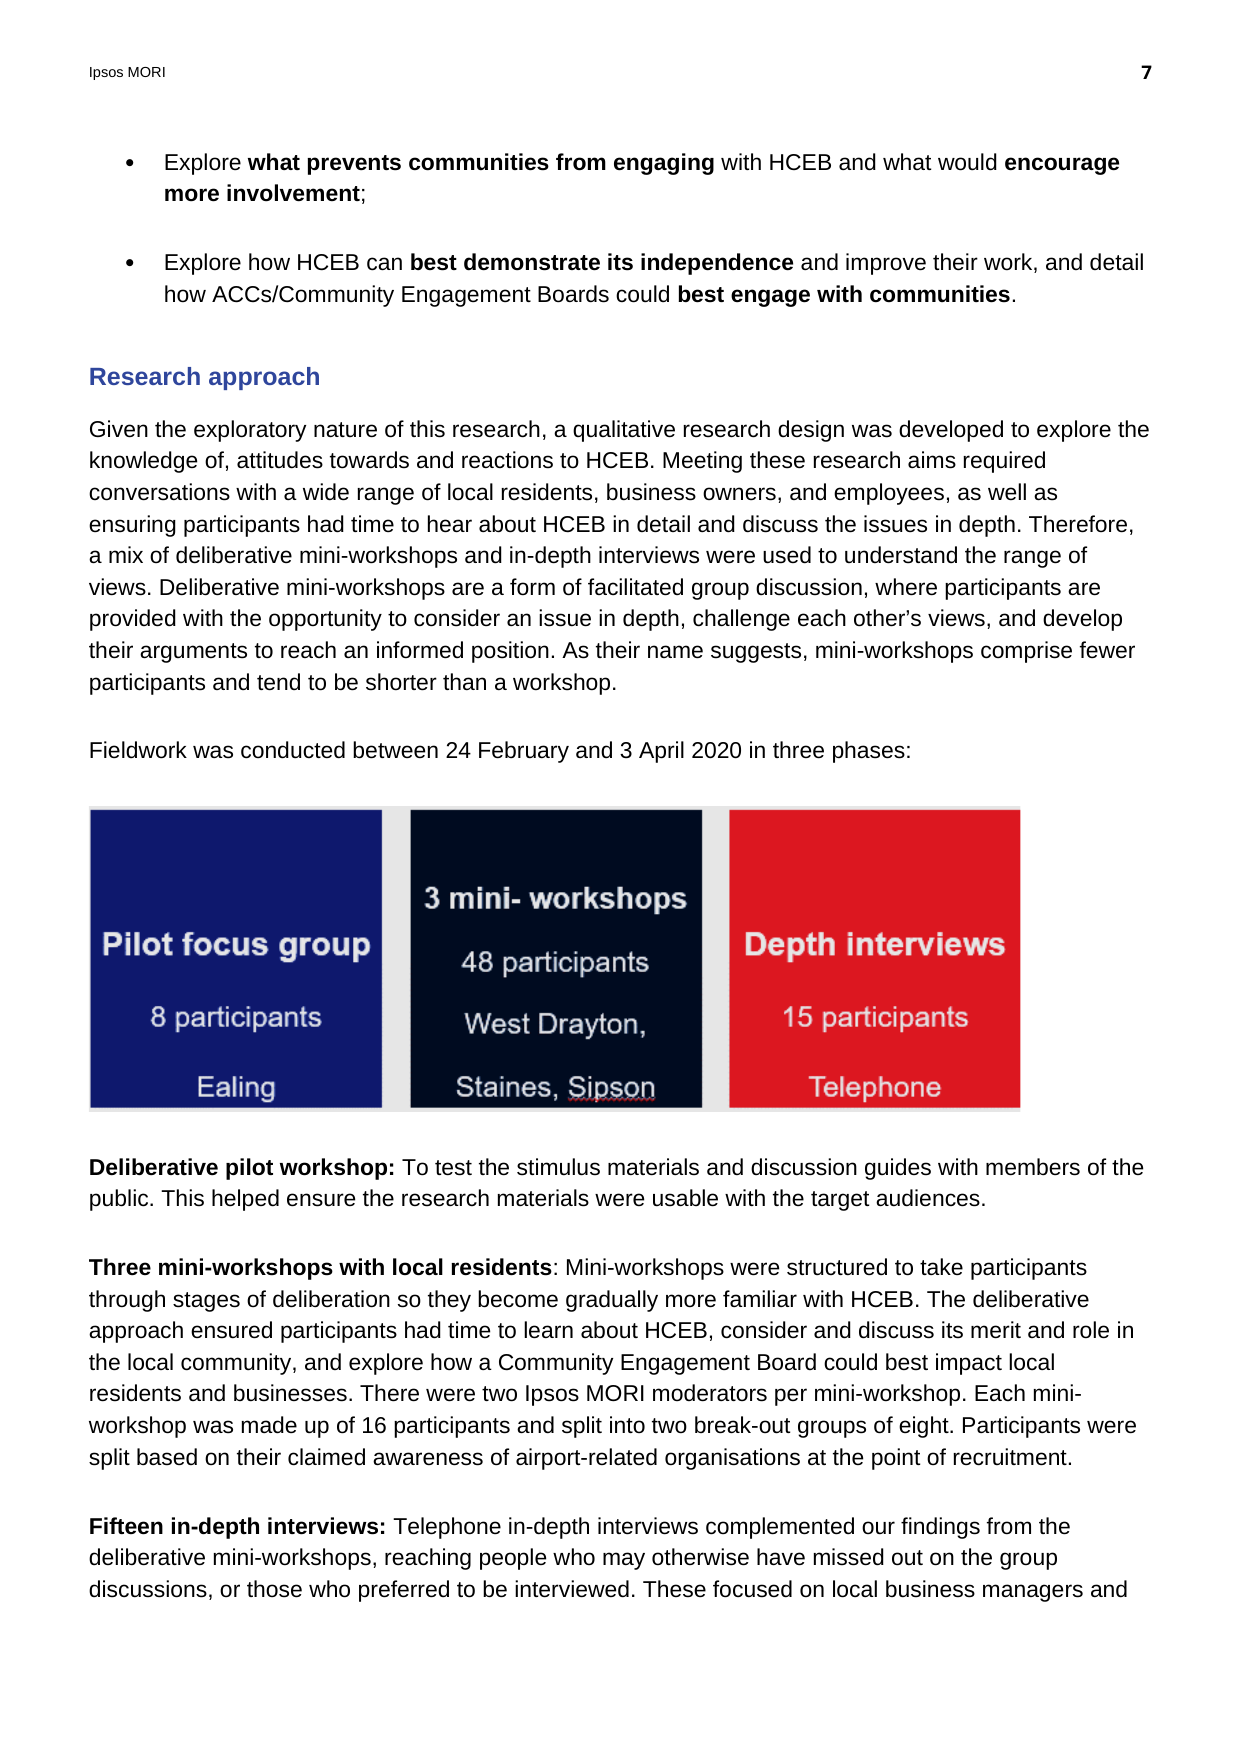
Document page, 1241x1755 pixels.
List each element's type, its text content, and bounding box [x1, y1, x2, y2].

subtitle Research approach [89, 362, 1152, 391]
text Given the exploratory nature of this research, a qualitative research design was developed to explore the knowledge of, attitudes towards and reactions to HCEB. Meeting these research aims required conversations with a wide range of local residents, business owners, and employees, as well as ensuring participants had time to hear about HCEB in detail and discuss the issues in depth. Therefore, a mix of deliberative mini-workshops and in-depth interviews were used to understand the range of views. Deliberative mini-workshops are a form of facilitated group discussion, where participants are provided with the opportunity to consider an issue in depth, challenge each other’s views, and develop their arguments to reach an informed position. As their name suggests, mini-workshops comprise fewer participants and tend to be shorter than a workshop. [89, 416, 1152, 695]
text Fifteen in-depth interviews: Telephone in-depth interviews complemented our findings from the deliberative mini-workshops, reaching people who may otherwise have missed out on the group discussions, or those who preferred to be interviewed. These focused on local business managers and [89, 1513, 1152, 1602]
list Explore how HCEB can best demonstrate its independence and improve their work, and detail how ACCs/Community Engagement Boards could best engage with communities. [126, 249, 1152, 307]
text Deliberative pilot workshop: To test the stimulus materials and discussion guides with members of the public. This helped ensure the research materials were usable with the target audiences. [89, 1153, 1152, 1211]
text Three mini-workshops with local residents: Mini-workshops were structured to take participants through stages of deliberation so they become gradually more familiar with HCEB. The deliberative approach ensured participants had time to learn about HCEB, consider and discuss its merit and role in the local community, and explore how a Community Engagement Board could best impact local residents and businesses. There were two Ipsos MORI moderators per mini-workshop. Each mini-workshop was made up of 16 participants and split into two break-out groups of eight. Participants were split based on their claimed awareness of airport-related organisations at the point of recruitment. [89, 1254, 1152, 1470]
text Fieldwork was conducted between 24 February and 3 April 2020 in three phases: [89, 737, 1152, 764]
list Explore what prevents communities from engaging with HCEB and what would encourage more involvement; [126, 148, 1152, 206]
